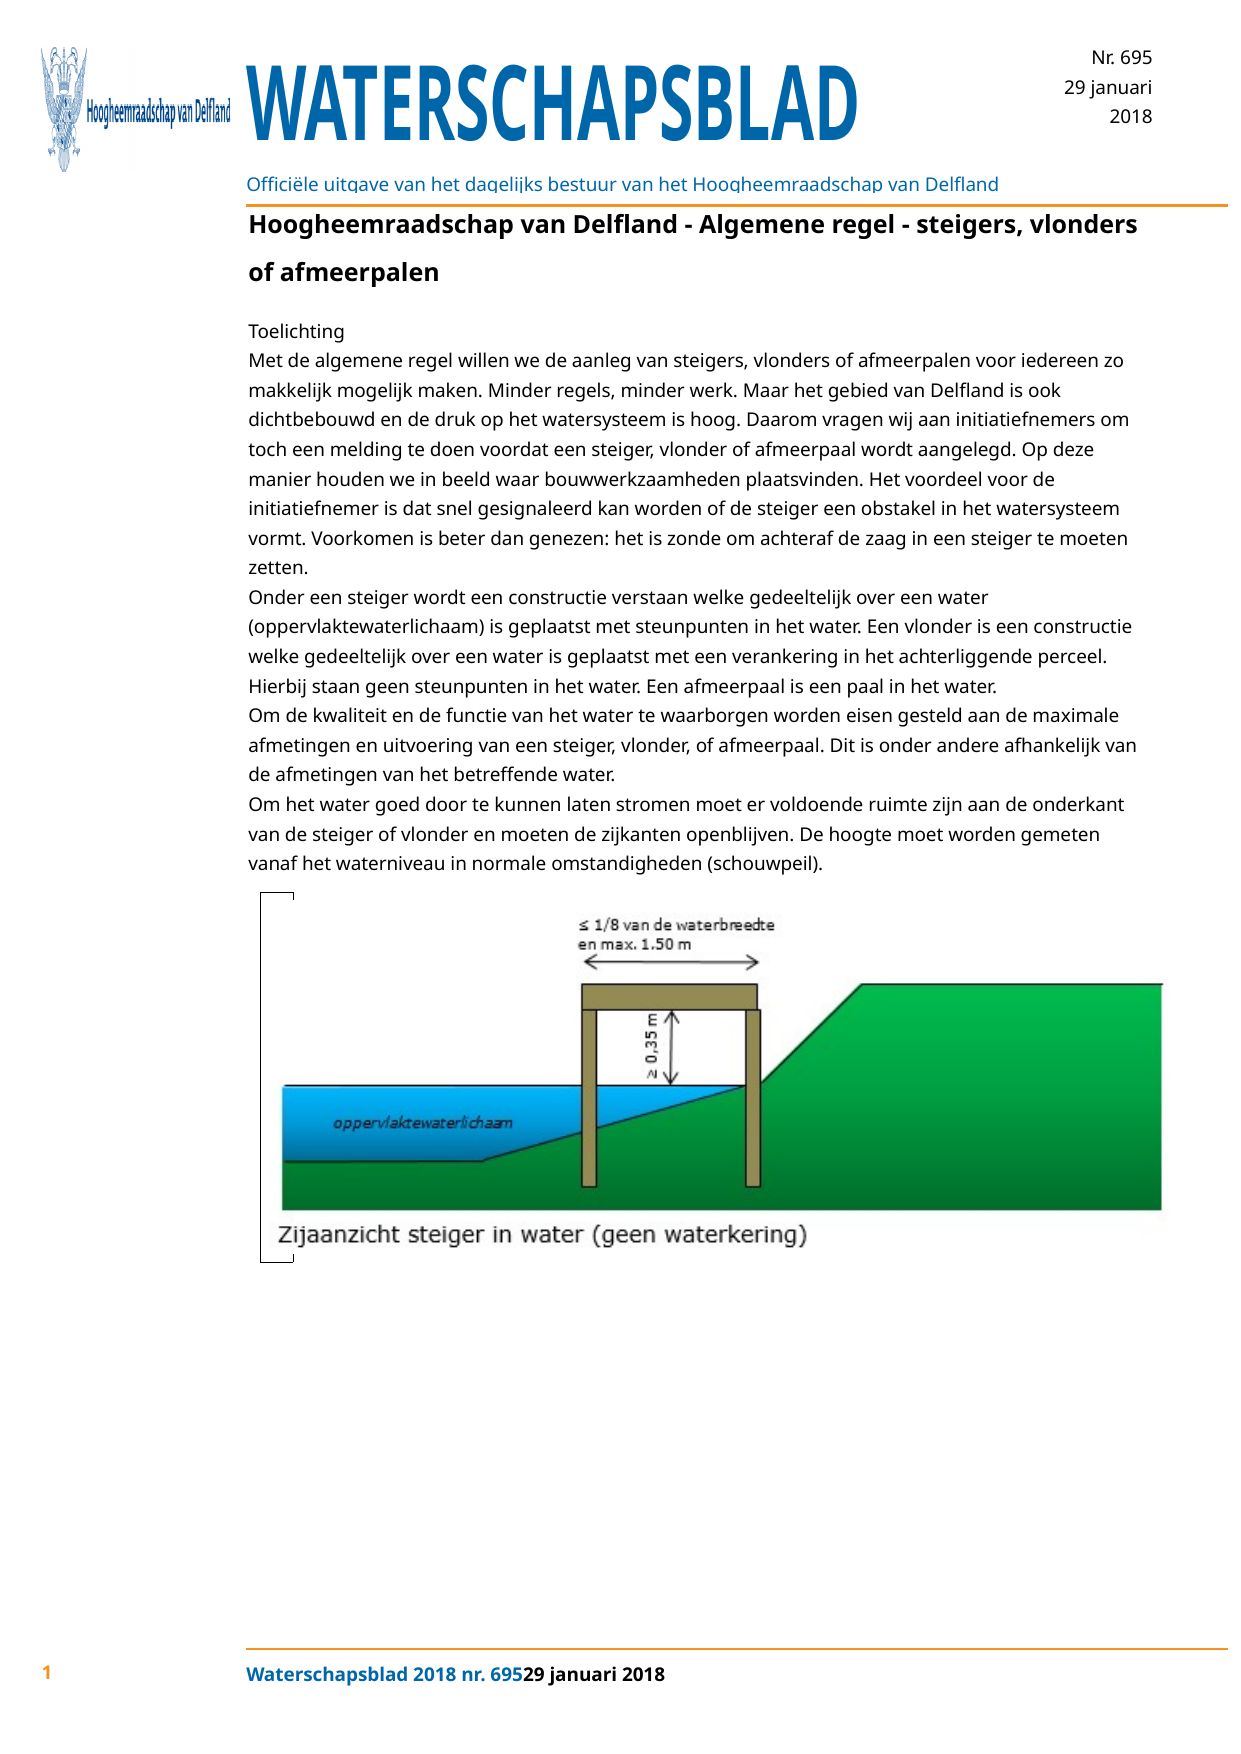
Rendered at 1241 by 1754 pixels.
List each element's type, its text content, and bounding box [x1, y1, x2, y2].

text Om het water goed door te kunnen laten stromen moet er voldoende ruimte zijn aan de onderkant van de steiger of vlonder en moeten de zijkanten openblijven. De hoogte moet worden gemeten vanaf het waterniveau in normale omstandigheden (schouwpeil). [248, 791, 1152, 876]
text Onder een steiger wordt een constructie verstaan welke gedeeltelijk over een water (oppervlaktewaterlichaam) is geplaatst met steunpunten in het water. Een vlonder is een constructie welke gedeeltelijk over een water is geplaatst met een verankering in het achterliggende perceel. Hierbij staan geen steunpunten in het water. Een afmeerpaal is een paal in het water. [248, 584, 1152, 699]
picture [268, 900, 1173, 1254]
text Hoogheemraadschap van Delfland - Algemene regel - steigers, vlonders of afmeerpalen [248, 207, 1152, 288]
text Met de algemene regel willen we de aanleg van steigers, vlonders of afmeerpalen voor iedereen zo makkelijk mogelijk maken. Minder regels, minder werk. Maar het gebied van Delfland is ook dichtbebouwd en de druk op het watersysteem is hoog. Daarom vragen wij aan initiatiefnemers om toch een melding te doen voordat een steiger, vlonder of afmeerpaal wordt aangelegd. Op deze manier houden we in beeld waar bouwwerkzaamheden plaatsvinden. Het voordeel voor de initiatiefnemer is dat snel gesignaleerd kan worden of de steiger een obstakel in het watersysteem vormt. Voorkomen is beter dan genezen: het is zonde om achteraf de zaag in een steiger te moeten zetten. [248, 347, 1152, 580]
text Toelichting [248, 318, 1152, 344]
picture [41, 47, 231, 172]
text Om de kwaliteit en de functie van het water te waarborgen worden eisen gesteld aan de maximale afmetingen en uitvoering van een steiger, vlonder, of afmeerpaal. Dit is onder andere afhankelijk van de afmetingen van het betreffende water. [248, 702, 1152, 787]
